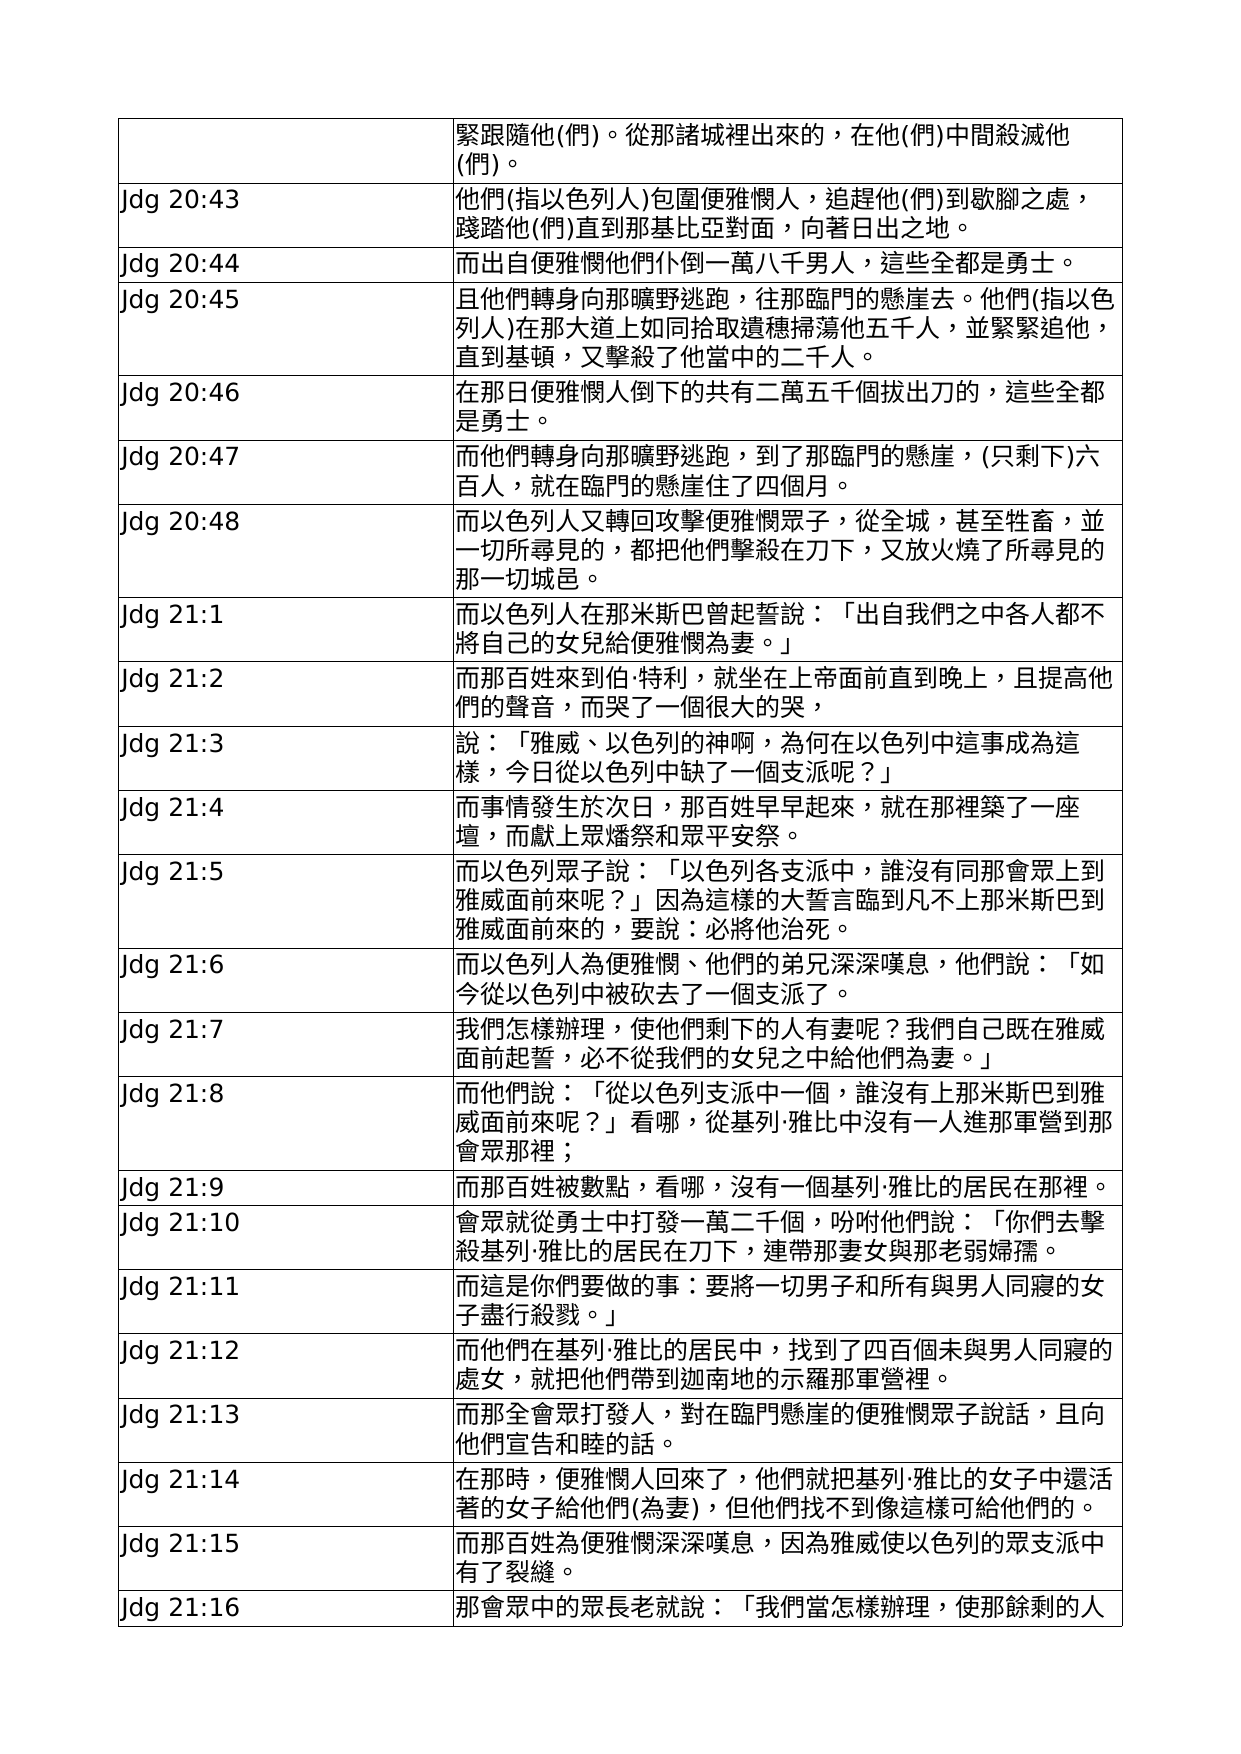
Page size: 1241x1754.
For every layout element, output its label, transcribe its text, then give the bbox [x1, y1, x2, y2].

table_cell 而以色列人為便雅憫、他們的弟兄深深嘆息，他們說：「如今從以色列中被砍去了一個支派了。 [454, 949, 1122, 1012]
table_cell 在那日便雅憫人倒下的共有二萬五千個拔出刀的，這些全都是勇士。 [454, 376, 1122, 439]
table_cell 而他們說：「從以色列支派中一個，誰沒有上那米斯巴到雅威面前來呢？」看哪，從基列‧雅比中沒有一人進那軍營到那會眾那裡； [454, 1077, 1122, 1170]
table_cell 而他們轉身向那曠野逃跑，到了那臨門的懸崖，(只剩下)六百人，就在臨門的懸崖住了四個月。 [454, 441, 1122, 504]
table_cell Jdg 20:46 [119, 376, 453, 439]
table_cell Jdg 21:2 [119, 662, 453, 726]
table_cell [119, 119, 453, 182]
table_cell 會眾就從勇士中打發一萬二千個，吩咐他們說：「你們去擊殺基列‧雅比的居民在刀下，連帶那妻女與那老弱婦孺。 [454, 1206, 1122, 1269]
table_cell 而以色列人在那米斯巴曾起誓說：「出自我們之中各人都不將自己的女兒給便雅憫為妻。」 [454, 598, 1122, 661]
table_cell 我們怎樣辦理，使他們剩下的人有妻呢？我們自己既在雅威面前起誓，必不從我們的女兒之中給他們為妻。」 [454, 1013, 1122, 1076]
table_cell Jdg 20:44 [119, 248, 453, 282]
table_cell 而那百姓被數點，看哪，沒有一個基列‧雅比的居民在那裡。 [454, 1171, 1122, 1205]
table_cell 而那百姓為便雅憫深深嘆息，因為雅威使以色列的眾支派中有了裂縫。 [454, 1527, 1122, 1590]
table_cell Jdg 21:6 [119, 949, 453, 1012]
table_cell Jdg 21:9 [119, 1171, 453, 1205]
table_cell Jdg 20:43 [119, 184, 453, 247]
table_cell 而出自便雅憫他們仆倒一萬八千男人，這些全都是勇士。 [454, 248, 1122, 282]
table_cell 而那全會眾打發人，對在臨門懸崖的便雅憫眾子說話，且向他們宣告和睦的話。 [454, 1399, 1122, 1462]
table_cell Jdg 21:8 [119, 1077, 453, 1170]
table_cell 在那時，便雅憫人回來了，他們就把基列‧雅比的女子中還活著的女子給他們(為妻)，但他們找不到像這樣可給他們的。 [454, 1463, 1122, 1526]
table_cell 而事情發生於次日，那百姓早早起來，就在那裡築了一座壇，而獻上眾燔祭和眾平安祭。 [454, 791, 1122, 854]
table_cell Jdg 21:1 [119, 598, 453, 661]
table_cell 那會眾中的眾長老就說：「我們當怎樣辦理，使那餘剩的人 [454, 1591, 1122, 1626]
table_cell Jdg 21:15 [119, 1527, 453, 1590]
table_cell Jdg 20:45 [119, 283, 453, 375]
table_cell Jdg 21:5 [119, 855, 453, 948]
table_cell Jdg 21:12 [119, 1334, 453, 1398]
table_cell Jdg 21:16 [119, 1591, 453, 1626]
table_cell 且他們轉身向那曠野逃跑，往那臨門的懸崖去。他們(指以色列人)在那大道上如同拾取遺穗掃蕩他五千人，並緊緊追他，直到基頓，又擊殺了他當中的二千人。 [454, 283, 1122, 375]
table_cell Jdg 21:3 [119, 727, 453, 790]
table_cell 他們(指以色列人)包圍便雅憫人，追趕他(們)到歇腳之處，踐踏他(們)直到那基比亞對面，向著日出之地。 [454, 184, 1122, 247]
table_cell Jdg 21:13 [119, 1399, 453, 1462]
table_cell 而這是你們要做的事：要將一切男子和所有與男人同寢的女子盡行殺戮。」 [454, 1270, 1122, 1333]
table_cell 而以色列人又轉回攻擊便雅憫眾子，從全城，甚至牲畜，並一切所尋見的，都把他們擊殺在刀下，又放火燒了所尋見的那一切城邑。 [454, 505, 1122, 597]
table_cell Jdg 20:48 [119, 505, 453, 597]
table_cell Jdg 21:7 [119, 1013, 453, 1076]
table_cell 緊跟隨他(們)。從那諸城裡出來的，在他(們)中間殺滅他(們)。 [454, 119, 1122, 182]
table_cell Jdg 21:4 [119, 791, 453, 854]
table_cell Jdg 20:47 [119, 441, 453, 504]
table_cell 而他們在基列‧雅比的居民中，找到了四百個未與男人同寢的處女，就把他們帶到迦南地的示羅那軍營裡。 [454, 1334, 1122, 1398]
table_cell 而那百姓來到伯‧特利，就坐在上帝面前直到晚上，且提高他們的聲音，而哭了一個很大的哭， [454, 662, 1122, 726]
table_cell 說：「雅威、以色列的神啊，為何在以色列中這事成為這樣，今日從以色列中缺了一個支派呢？」 [454, 727, 1122, 790]
table_cell Jdg 21:11 [119, 1270, 453, 1333]
table_cell 而以色列眾子說：「以色列各支派中，誰沒有同那會眾上到雅威面前來呢？」因為這樣的大誓言臨到凡不上那米斯巴到雅威面前來的，要說：必將他治死。 [454, 855, 1122, 948]
table_cell Jdg 21:10 [119, 1206, 453, 1269]
table_cell Jdg 21:14 [119, 1463, 453, 1526]
